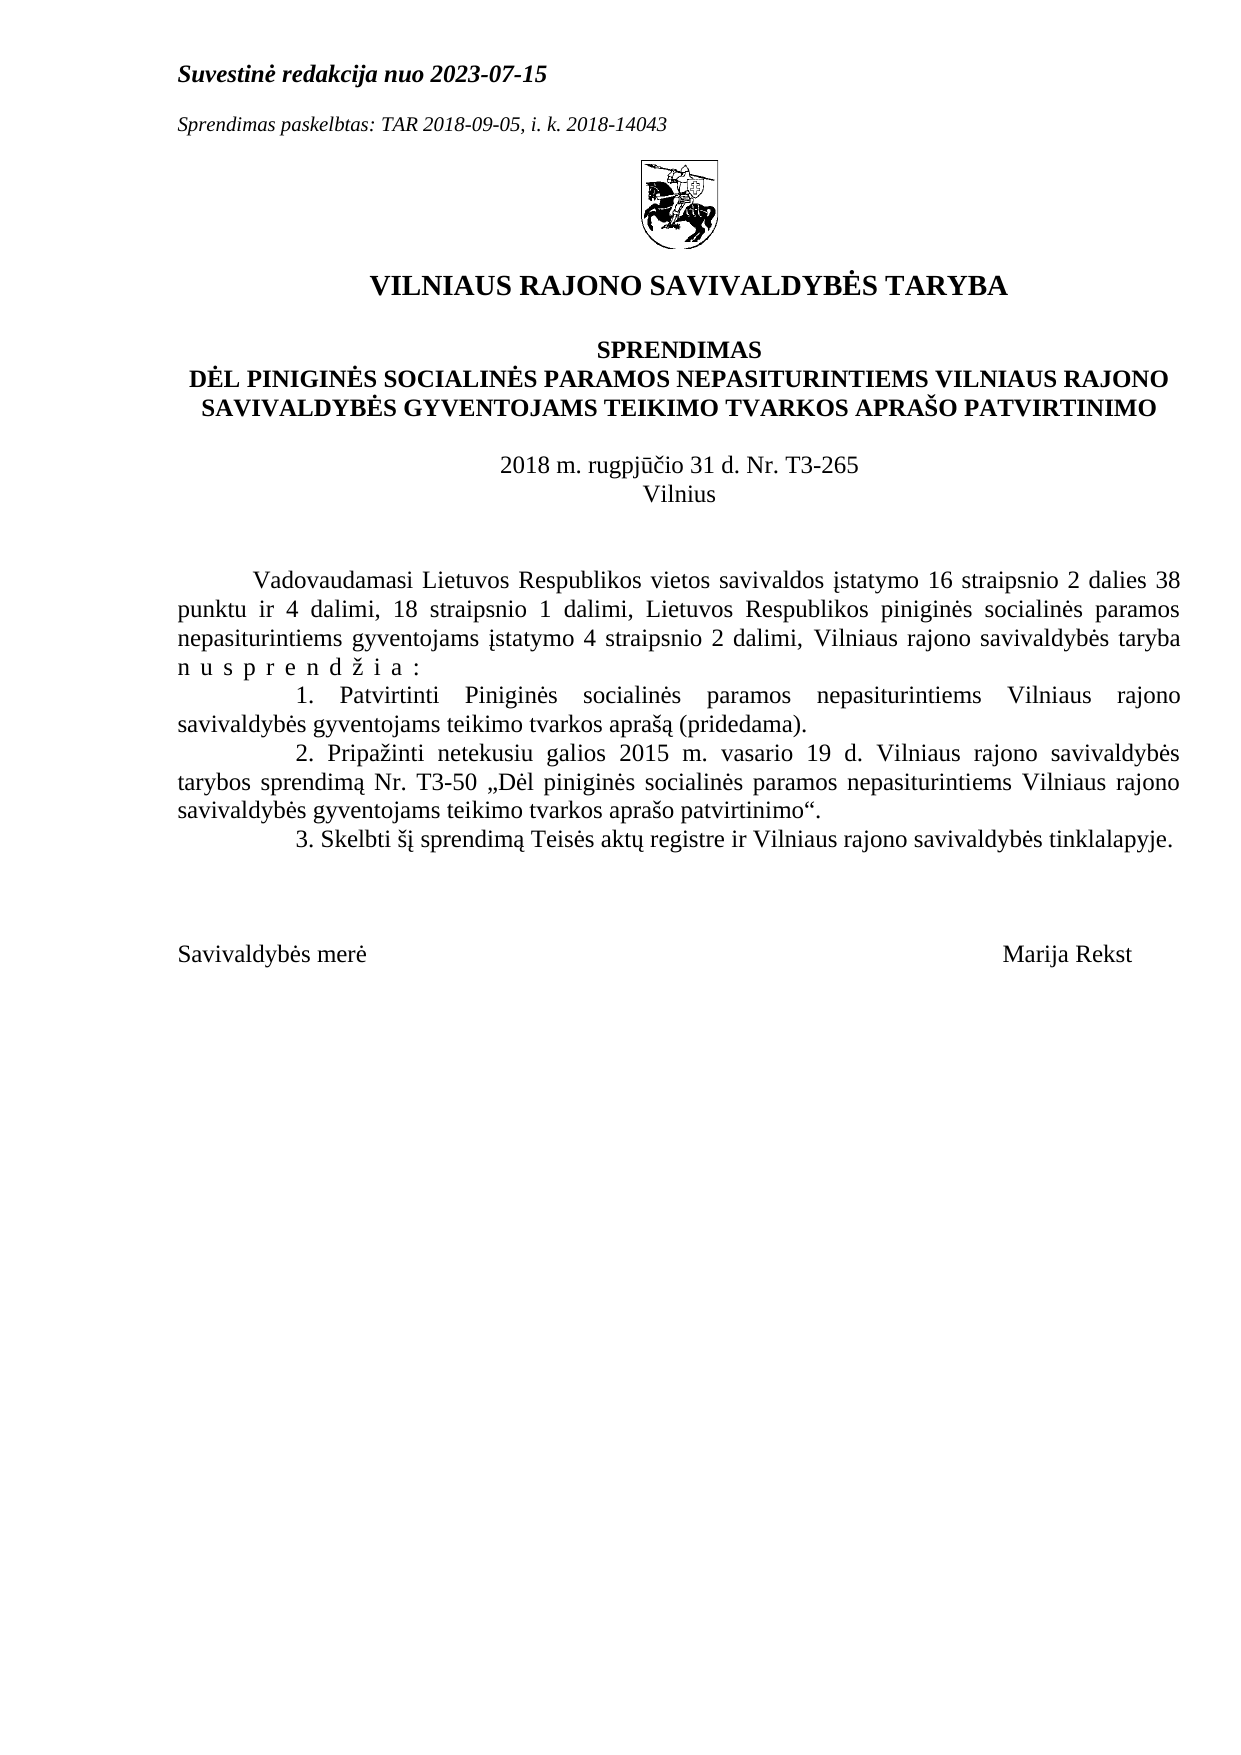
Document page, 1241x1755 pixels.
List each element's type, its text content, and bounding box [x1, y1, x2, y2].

text 3. Skelbti šį sprendimą Teisės aktų registre ir Vilniaus rajono savivaldybės tinklalapyje. [177, 824, 1181, 853]
text DĖL PINIGINĖS SOCIALINĖS PARAMOS NEPASITURINTIEMS VILNIAUS RAJONO SAVIVALDYBĖS GYVENTOJAMS TEIKIMO TVARKOS APRAŠO PATVIRTINIMO [177, 364, 1181, 422]
text 1. Patvirtinti Piniginės socialinės paramos nepasiturintiems Vilniaus rajono savivaldybės gyventojams teikimo tvarkos aprašą (pridedama). [177, 680, 1181, 738]
text Sprendimas paskelbtas: TAR 2018-09-05, i. k. 2018-14043 [177, 112, 1181, 136]
text SPRENDIMAS [177, 335, 1181, 364]
text 2018 m. rugpjūčio 31 d. Nr. T3-265 [177, 450, 1181, 479]
text VILNIAUS RAJONO SAVIVALDYBĖS TARYBA [192, 268, 1186, 302]
text Suvestinė redakcija nuo 2023-07-15 [177, 59, 1181, 88]
text Savivaldybės merė Marija Rekst [177, 939, 1181, 968]
text Vilnius [177, 479, 1181, 508]
text 2. Pripažinti netekusiu galios 2015 m. vasario 19 d. Vilniaus rajono savivaldybės tarybos sprendimą Nr. T3-50 „Dėl piniginės socialinės paramos nepasiturintiems Vilniaus rajono savivaldybės gyventojams teikimo tvarkos aprašo patvirtinimo“. [177, 738, 1181, 824]
text Vadovaudamasi Lietuvos Respublikos vietos savivaldos įstatymo 16 straipsnio 2 dalies 38 punktu ir 4 dalimi, 18 straipsnio 1 dalimi, Lietuvos Respublikos piniginės socialinės paramos nepasiturintiems gyventojams įstatymo 4 straipsnio 2 dalimi, Vilniaus rajono savivaldybės taryba nusprendžia: [177, 565, 1181, 680]
